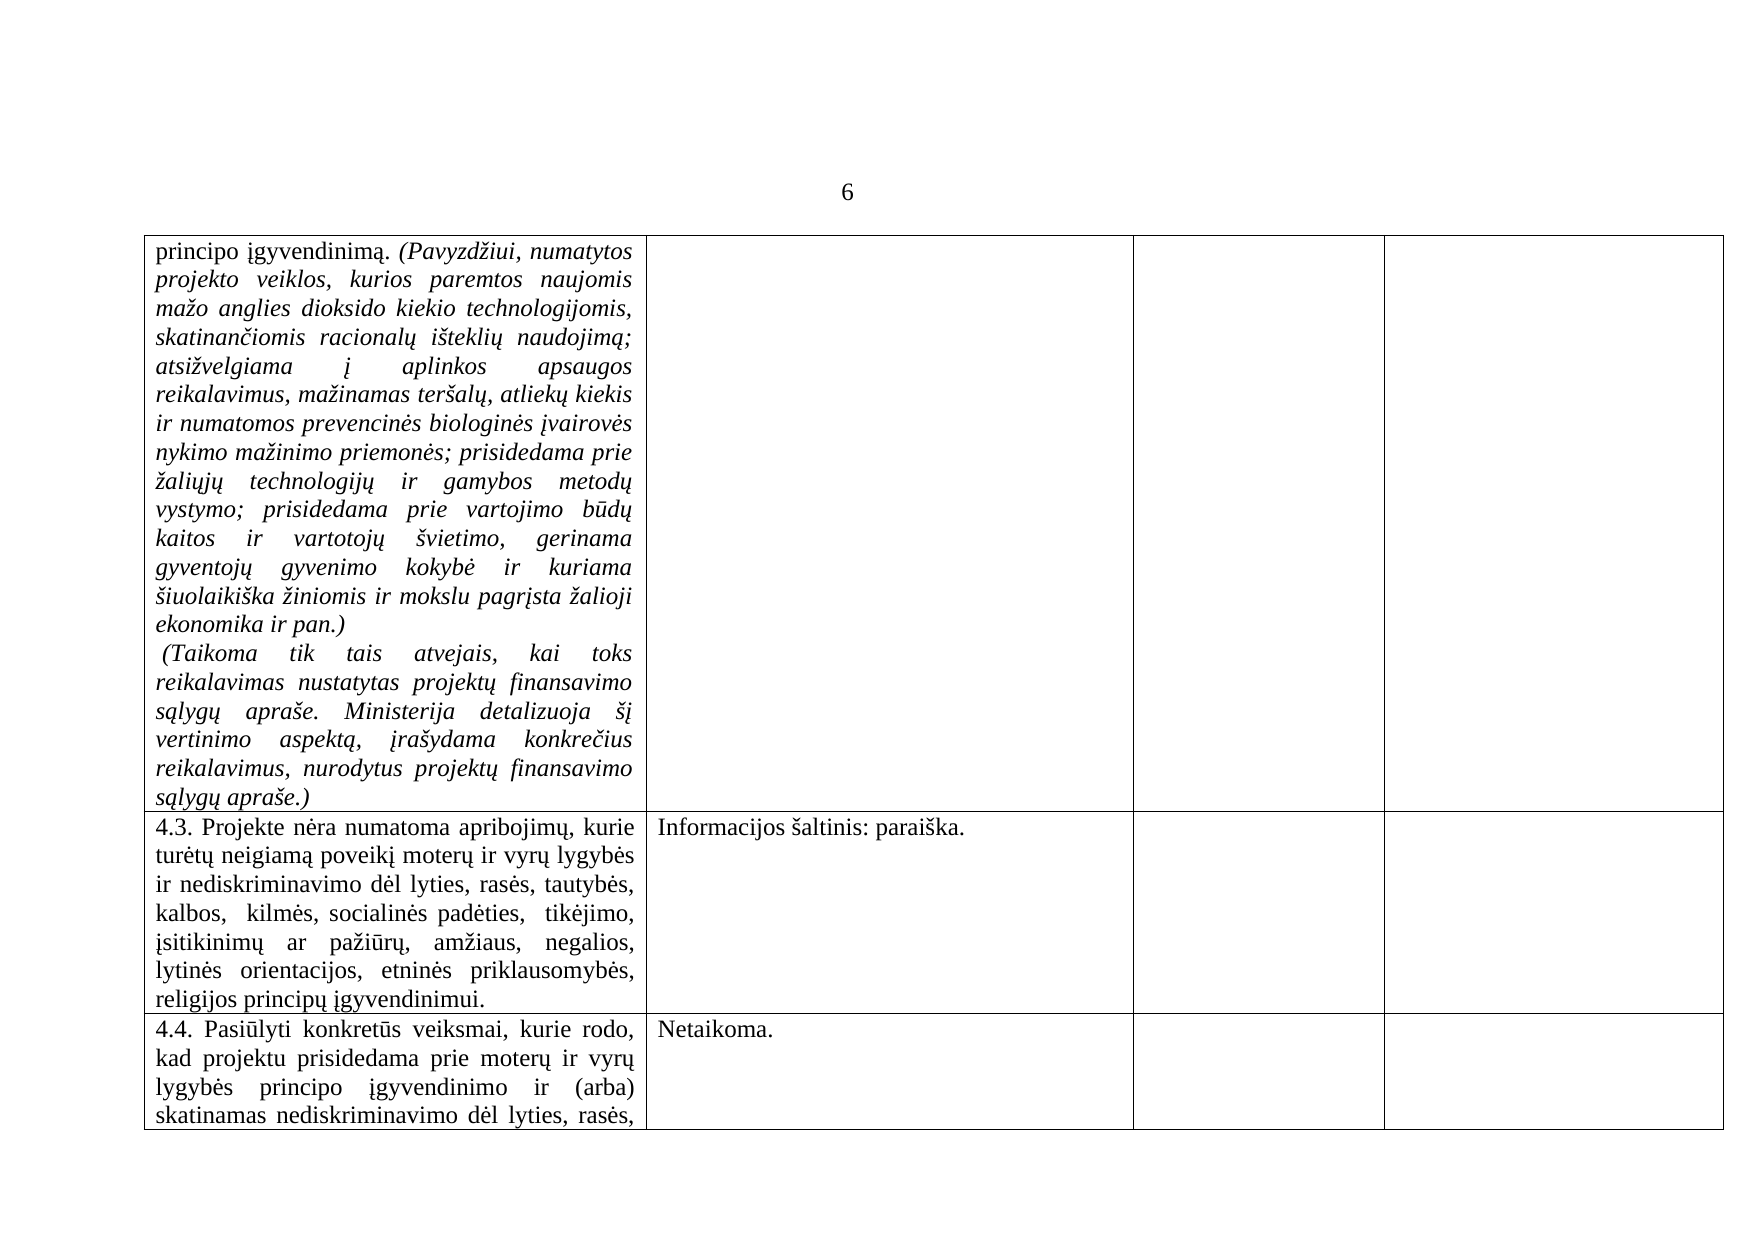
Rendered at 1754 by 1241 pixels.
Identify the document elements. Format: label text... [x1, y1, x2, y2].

table_cell Informacijos šaltinis: paraiška. [647, 812, 1133, 1013]
table_cell principo įgyvendinimą. (Pavyzdžiui, numatytos projekto veiklos, kurios paremtos naujomis mažo anglies dioksido kiekio technologijomis, skatinančiomis racionalų išteklių naudojimą; atsižvelgiama į aplinkos apsaugos reikalavimus, mažinamas teršalų, atliekų kiekis ir numatomos prevencinės biologinės įvairovės nykimo mažinimo priemonės; prisidedama prie žaliųjų technologijų ir gamybos metodų vystymo; prisidedama prie vartojimo būdų kaitos ir vartotojų švietimo, gerinama gyventojų gyvenimo kokybė ir kuriama šiuolaikiška žiniomis ir mokslu pagrįsta žalioji ekonomika ir pan.) (Taikoma tik tais atvejais, kai toks reikalavimas nustatytas projektų finansavimo sąlygų apraše. Ministerija detalizuoja šį vertinimo aspektą, įrašydama konkrečius reikalavimus, nurodytus projektų finansavimo sąlygų apraše.) [145, 236, 646, 811]
table_cell Netaikoma. [647, 1014, 1133, 1129]
table_cell 4.3. Projekte nėra numatoma apribojimų, kurie turėtų neigiamą poveikį moterų ir vyrų lygybės ir nediskriminavimo dėl lyties, rasės, tautybės, kalbos, kilmės, socialinės padėties, tikėjimo, įsitikinimų ar pažiūrų, amžiaus, negalios, lytinės orientacijos, etninės priklausomybės, religijos principų įgyvendinimui. [145, 812, 646, 1013]
table_cell [1134, 236, 1384, 811]
table_cell [1385, 236, 1723, 811]
table_cell [647, 236, 1133, 811]
table_cell [1385, 1014, 1723, 1129]
table_cell [1134, 812, 1384, 1013]
table_cell 4.4. Pasiūlyti konkretūs veiksmai, kurie rodo, kad projektu prisidedama prie moterų ir vyrų lygybės principo įgyvendinimo ir (arba) skatinamas nediskriminavimo dėl lyties, rasės, [145, 1014, 646, 1129]
table_cell [1134, 1014, 1384, 1129]
table_cell [1385, 812, 1723, 1013]
